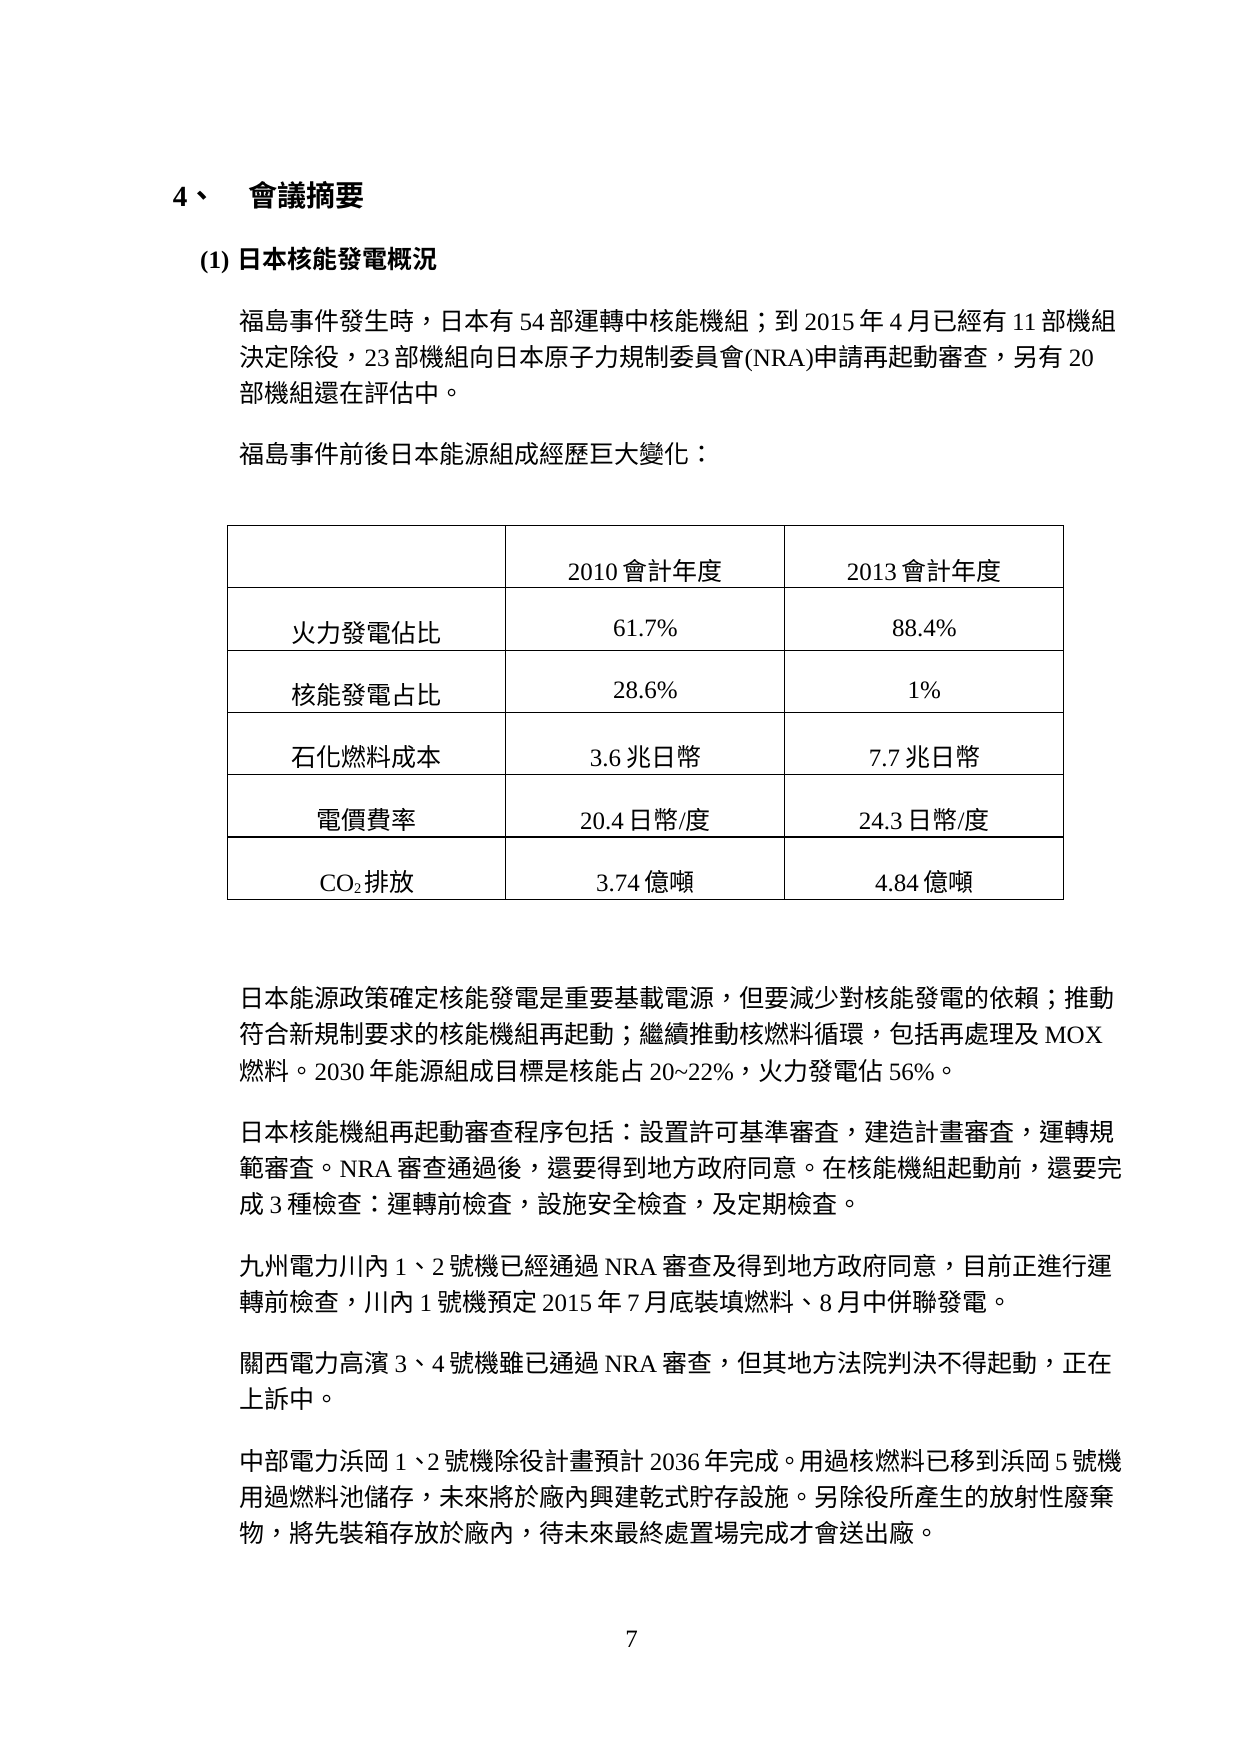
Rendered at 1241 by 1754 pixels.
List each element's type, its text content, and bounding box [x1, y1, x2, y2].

table_cell 3.6兆日幣 [506, 713, 784, 774]
table_cell 28.6% [506, 651, 784, 712]
table_header [228, 526, 505, 587]
list 日本核能發電概況 [200, 240, 1122, 276]
text 日本能源政策確定核能發電是重要基載電源，但要減少對核能發電的依賴；推動符合新規制要求的核能機組再起動；繼續推動核燃料循環，包括再處理及MOX燃料。2030年能源組成目標是核能占20~22%，火力發電佔56%。 [239, 978, 1122, 1087]
list 會議摘要 [173, 173, 1122, 215]
table_cell 88.4% [785, 588, 1063, 649]
table_cell 61.7% [506, 588, 784, 649]
text 九州電力川內1、2號機已經通過NRA審查及得到地方政府同意，目前正進行運轉前檢查，川內1號機預定2015年7月底裝填燃料、8月中併聯發電。 [239, 1246, 1122, 1318]
table_cell 4.84億噸 [785, 838, 1063, 899]
table_header 2013會計年度 [785, 526, 1063, 587]
table_cell 20.4日幣/度 [506, 775, 784, 836]
table_cell 1% [785, 651, 1063, 712]
table_cell 7.7兆日幣 [785, 713, 1063, 774]
text 福島事件前後日本能源組成經歷巨大變化： [239, 435, 1122, 471]
table_cell 核能發電占比 [228, 651, 505, 712]
table_cell 電價費率 [228, 775, 505, 836]
table_header 2010會計年度 [506, 526, 784, 587]
table_cell 3.74億噸 [506, 838, 784, 899]
table_cell CO2排放 [228, 838, 505, 899]
text 關西電力高濱3、4號機雖已通過NRA審查，但其地方法院判決不得起動，正在上訴中。 [239, 1343, 1122, 1416]
text 日本核能機組再起動審查程序包括：設置許可基準審査，建造計畫審査，運轉規範審査。NRA審查通過後，還要得到地方政府同意。在核能機組起動前，還要完成3種檢查：運轉前檢査，設施安全檢査，及定期檢査。 [239, 1112, 1122, 1221]
table_cell 火力發電佔比 [228, 588, 505, 649]
table_cell 石化燃料成本 [228, 713, 505, 774]
table_cell 24.3日幣/度 [785, 775, 1063, 836]
text 福島事件發生時，日本有54部運轉中核能機組；到2015年4月已經有11部機組決定除役，23部機組向日本原子力規制委員會(NRA)申請再起動審查，另有20部機組還在評估中。 [239, 301, 1122, 410]
text 中部電力浜岡1、2號機除役計畫預計2036年完成。用過核燃料已移到浜岡5號機用過燃料池儲存，未來將於廠內興建乾式貯存設施。另除役所產生的放射性廢棄物，將先裝箱存放於廠內，待未來最終處置場完成才會送出廠。 [239, 1441, 1122, 1550]
